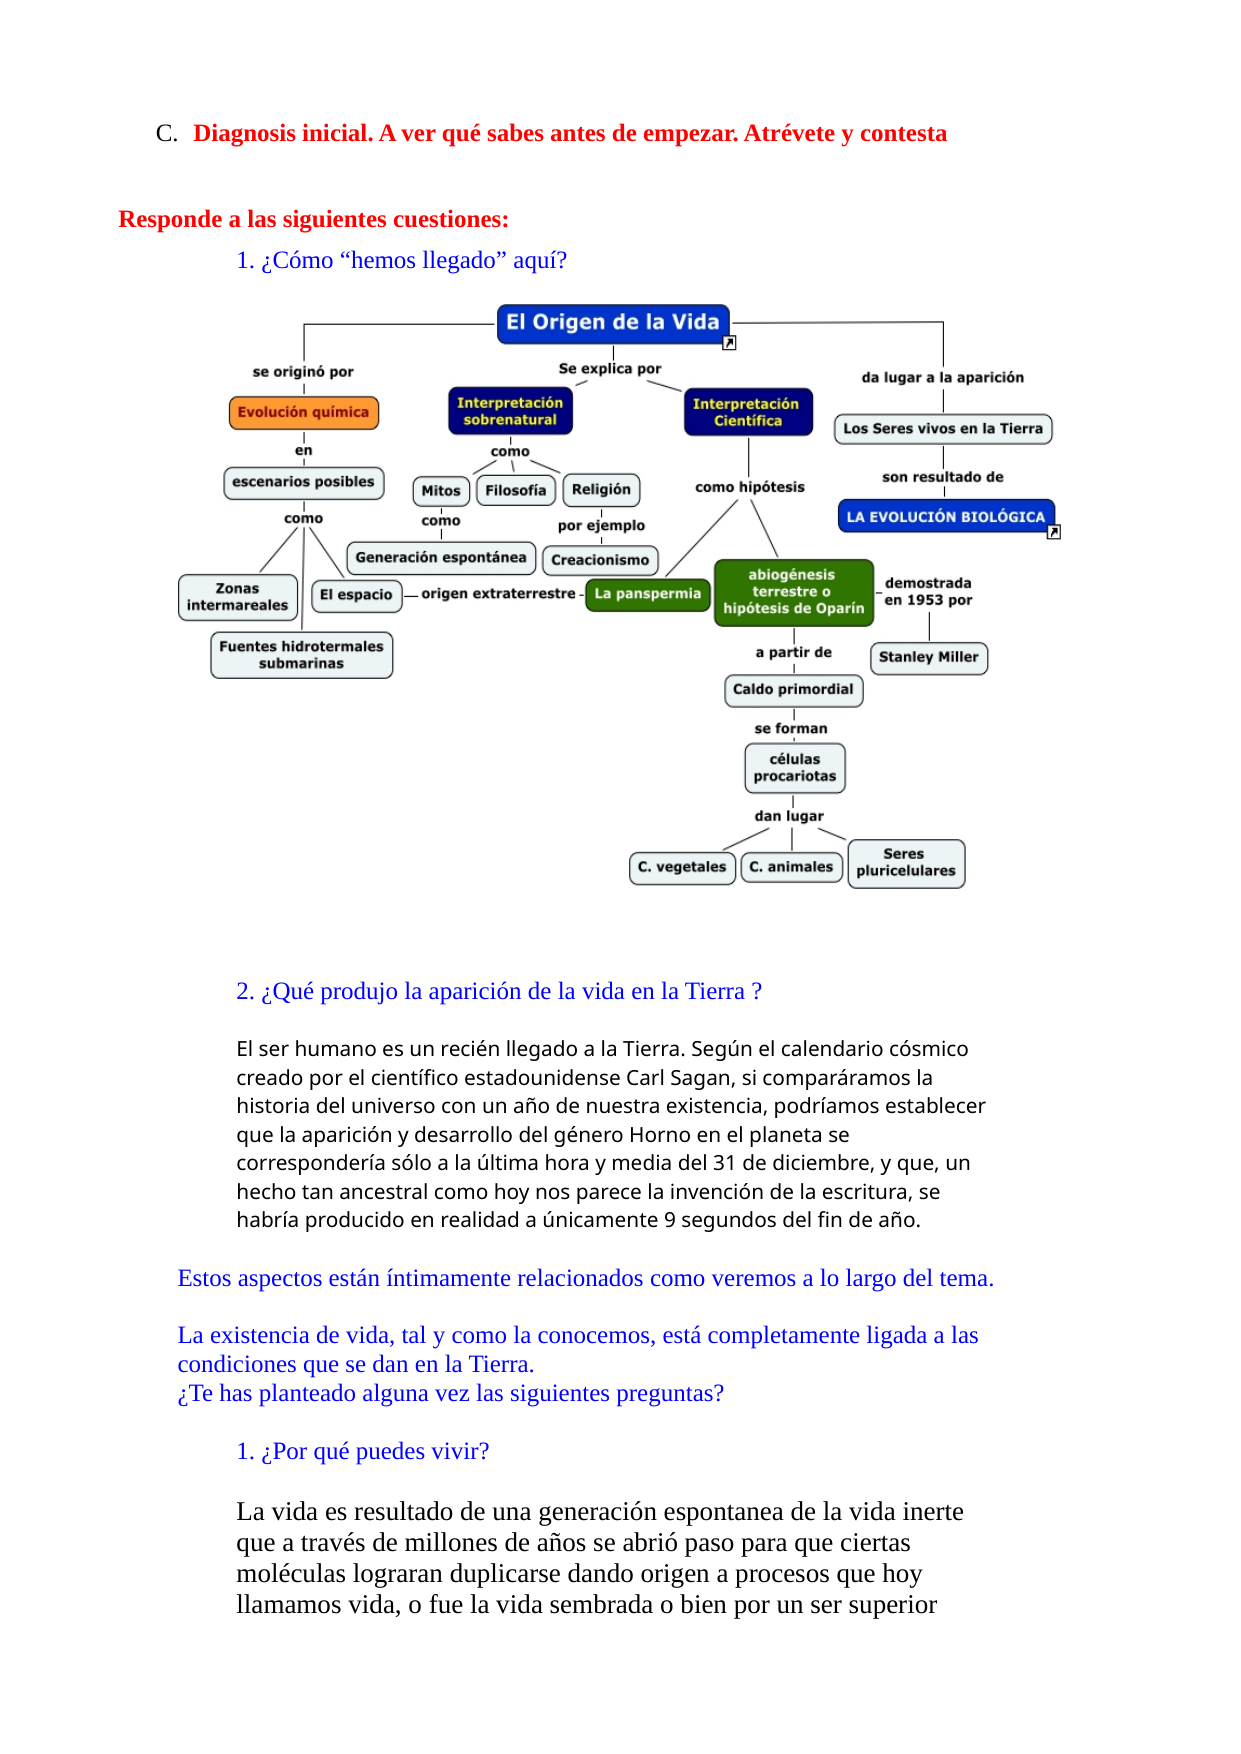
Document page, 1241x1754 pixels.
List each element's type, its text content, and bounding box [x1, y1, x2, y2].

text 1. ¿Cómo “hemos llegado” aquí? [236, 246, 1004, 274]
text La vida es resultado de una generación espontanea de la vida inerte que a través de millones de años se abrió paso para que ciertas moléculas lograran duplicarse dando origen a procesos que hoy llamamos vida, o fue la vida sembrada o bien por un ser superior [236, 1494, 1004, 1619]
text El ser humano es un recién llegado a la Tierra. Según el calendario cósmico creado por el científico estadounidense Carl Sagan, si comparáramos la historia del universo con un año de nuestra existencia, podríamos establecer que la aparición y desarrollo del género Horno en el planeta se correspondería sólo a la última hora y media del 31 de diciembre, y que, un hecho tan ancestral como hoy nos parece la invención de la escritura, se habría producido en realidad a únicamente 9 segundos del fin de año. [236, 1034, 1004, 1234]
picture [177, 303, 1063, 890]
list Diagnosis inicial. A ver qué sabes antes de empezar. Atrévete y contesta [156, 118, 1122, 147]
text Estos aspectos están íntimamente relacionados como veremos a lo largo del tema. La existencia de vida, tal y como la conocemos, está completamente ligada a las condiciones que se dan en la Tierra. ¿Te has planteado alguna vez las siguientes preguntas? [177, 1263, 1063, 1407]
text 1. ¿Por qué puedes vivir? [236, 1436, 1004, 1465]
text Responde a las siguientes cuestiones: [118, 204, 1122, 233]
text 2. ¿Qué produjo la aparición de la vida en la Tierra ? [236, 948, 1004, 1005]
